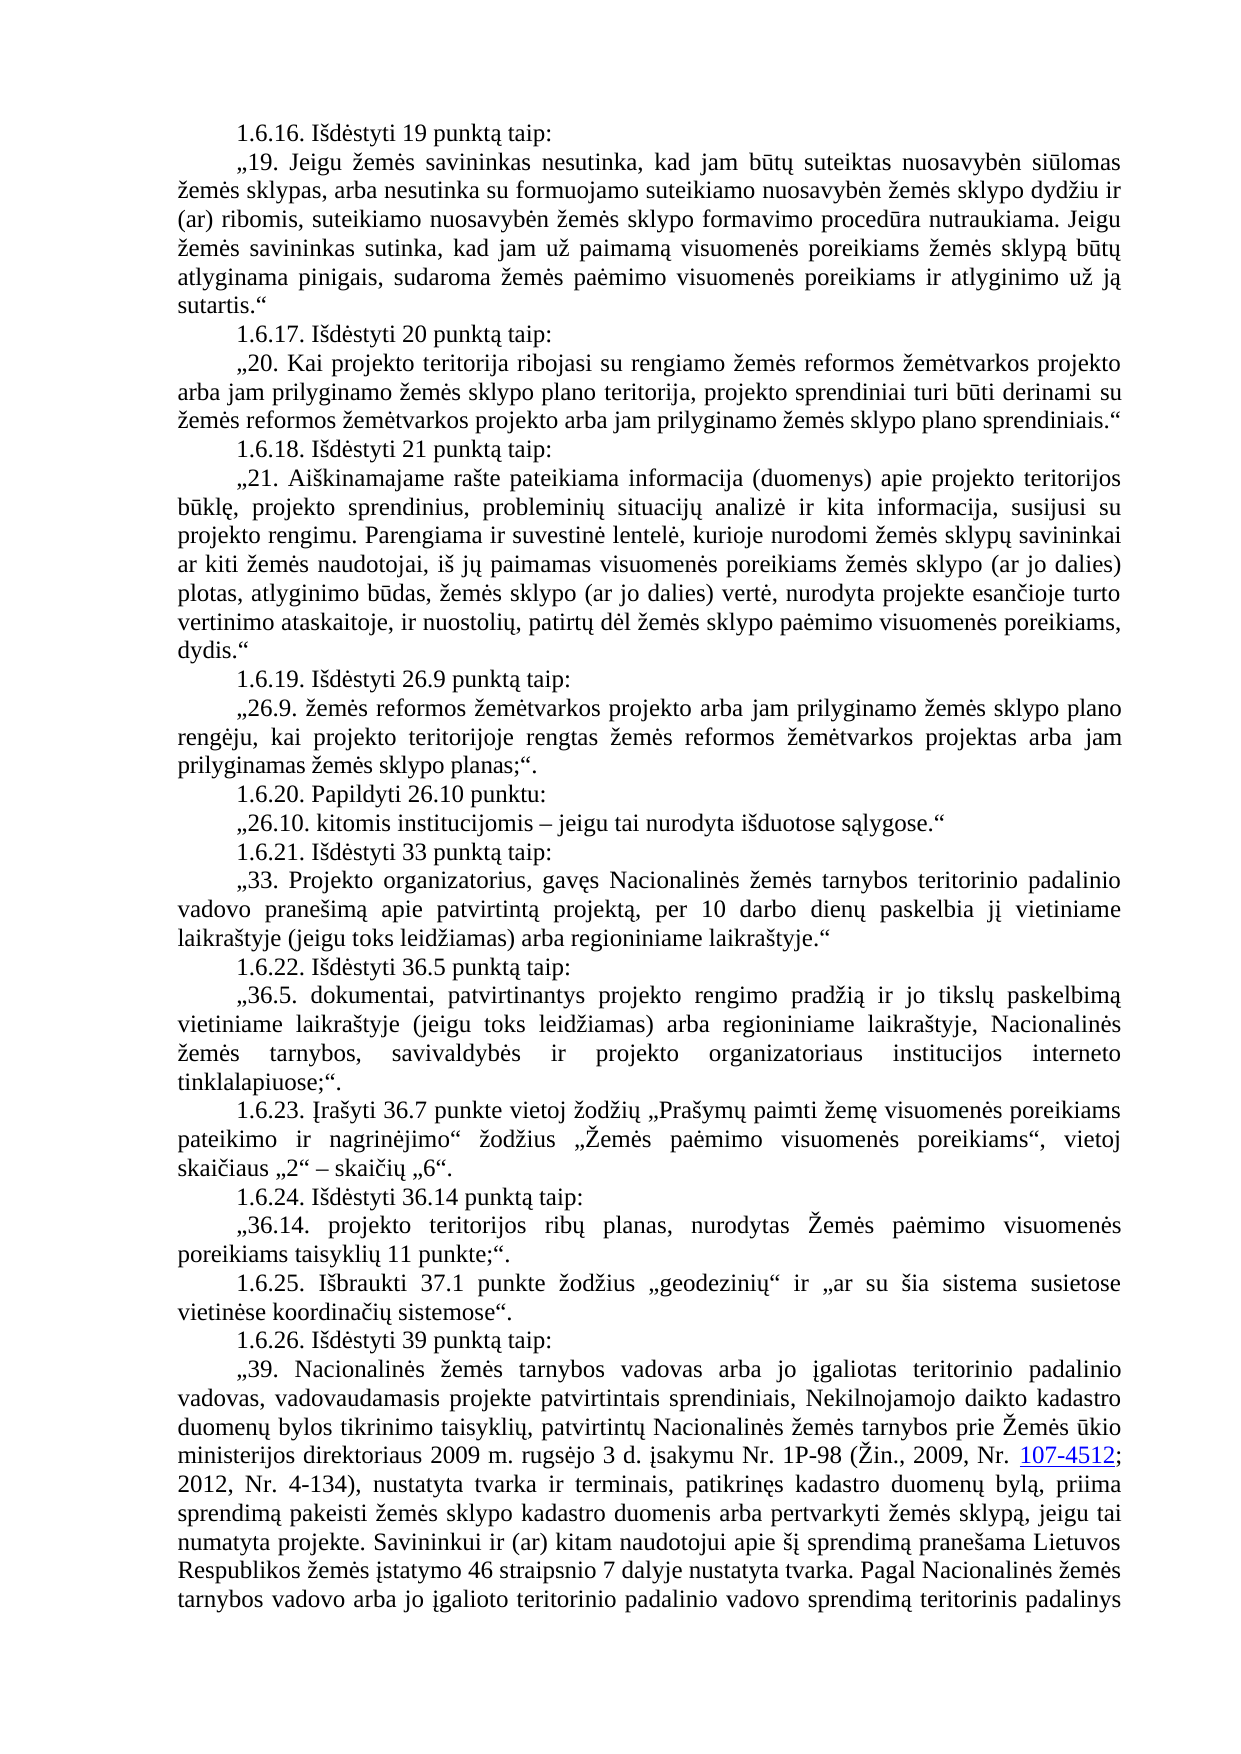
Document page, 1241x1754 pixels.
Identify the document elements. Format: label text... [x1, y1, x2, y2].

text 1.6.21. Išdėstyti 33 punktą taip: [177, 837, 1122, 866]
text „33. Projekto organizatorius, gavęs Nacionalinės žemės tarnybos teritorinio padalinio vadovo pranešimą apie patvirtintą projektą, per 10 darbo dienų paskelbia jį vietiniame laikraštyje (jeigu toks leidžiamas) arba regioniniame laikraštyje.“ [177, 866, 1122, 952]
text „26.9. žemės reformos žemėtvarkos projekto arba jam prilyginamo žemės sklypo plano rengėju, kai projekto teritorijoje rengtas žemės reformos žemėtvarkos projektas arba jam prilyginamas žemės sklypo planas;“. [177, 693, 1122, 779]
text 1.6.16. Išdėstyti 19 punktą taip: [177, 118, 1122, 147]
text 1.6.17. Išdėstyti 20 punktą taip: [177, 319, 1122, 348]
text „36.5. dokumentai, patvirtinantys projekto rengimo pradžią ir jo tikslų paskelbimą vietiniame laikraštyje (jeigu toks leidžiamas) arba regioniniame laikraštyje, Nacionalinės žemės tarnybos, savivaldybės ir projekto organizatoriaus institucijos interneto tinklalapiuose;“. [177, 981, 1122, 1096]
text 1.6.22. Išdėstyti 36.5 punktą taip: [177, 952, 1122, 981]
text „20. Kai projekto teritorija ribojasi su rengiamo žemės reformos žemėtvarkos projekto arba jam prilyginamo žemės sklypo plano teritorija, projekto sprendiniai turi būti derinami su žemės reformos žemėtvarkos projekto arba jam prilyginamo žemės sklypo plano sprendiniais.“ [177, 348, 1122, 434]
text „19. Jeigu žemės savininkas nesutinka, kad jam būtų suteiktas nuosavybėn siūlomas žemės sklypas, arba nesutinka su formuojamo suteikiamo nuosavybėn žemės sklypo dydžiu ir (ar) ribomis, suteikiamo nuosavybėn žemės sklypo formavimo procedūra nutraukiama. Jeigu žemės savininkas sutinka, kad jam už paimamą visuomenės poreikiams žemės sklypą būtų atlyginama pinigais, sudaroma žemės paėmimo visuomenės poreikiams ir atlyginimo už ją sutartis.“ [177, 147, 1122, 319]
text 1.6.18. Išdėstyti 21 punktą taip: [177, 434, 1122, 463]
text 1.6.19. Išdėstyti 26.9 punktą taip: [177, 664, 1122, 693]
text „39. Nacionalinės žemės tarnybos vadovas arba jo įgaliotas teritorinio padalinio vadovas, vadovaudamasis projekte patvirtintais sprendiniais, Nekilnojamojo daikto kadastro duomenų bylos tikrinimo taisyklių, patvirtintų Nacionalinės žemės tarnybos prie Žemės ūkio ministerijos direktoriaus 2009 m. rugsėjo 3 d. įsakymu Nr. 1P-98 (Žin., 2009, Nr. 107-4512; 2012, Nr. 4-134), nustatyta tvarka ir terminais, patikrinęs kadastro duomenų bylą, priima sprendimą pakeisti žemės sklypo kadastro duomenis arba pertvarkyti žemės sklypą, jeigu tai numatyta projekte. Savininkui ir (ar) kitam naudotojui apie šį sprendimą pranešama Lietuvos Respublikos žemės įstatymo 46 straipsnio 7 dalyje nustatyta tvarka. Pagal Nacionalinės žemės tarnybos vadovo arba jo įgalioto teritorinio padalinio vadovo sprendimą teritorinis padalinys [177, 1354, 1122, 1613]
text 1.6.25. Išbraukti 37.1 punkte žodžius „geodezinių“ ir „ar su šia sistema susietose vietinėse koordinačių sistemose“. [177, 1268, 1122, 1326]
text „36.14. projekto teritorijos ribų planas, nurodytas Žemės paėmimo visuomenės poreikiams taisyklių 11 punkte;“. [177, 1211, 1122, 1268]
text 1.6.26. Išdėstyti 39 punktą taip: [177, 1326, 1122, 1354]
text „21. Aiškinamajame rašte pateikiama informacija (duomenys) apie projekto teritorijos būklę, projekto sprendinius, probleminių situacijų analizė ir kita informacija, susijusi su projekto rengimu. Parengiama ir suvestinė lentelė, kurioje nurodomi žemės sklypų savininkai ar kiti žemės naudotojai, iš jų paimamas visuomenės poreikiams žemės sklypo (ar jo dalies) plotas, atlyginimo būdas, žemės sklypo (ar jo dalies) vertė, nurodyta projekte esančioje turto vertinimo ataskaitoje, ir nuostolių, patirtų dėl žemės sklypo paėmimo visuomenės poreikiams, dydis.“ [177, 463, 1122, 664]
text 1.6.24. Išdėstyti 36.14 punktą taip: [177, 1182, 1122, 1211]
text „26.10. kitomis institucijomis – jeigu tai nurodyta išduotose sąlygose.“ [177, 808, 1122, 837]
text 1.6.23. Įrašyti 36.7 punkte vietoj žodžių „Prašymų paimti žemę visuomenės poreikiams pateikimo ir nagrinėjimo“ žodžius „Žemės paėmimo visuomenės poreikiams“, vietoj skaičiaus „2“ – skaičių „6“. [177, 1096, 1122, 1182]
text 1.6.20. Papildyti 26.10 punktu: [177, 779, 1122, 808]
